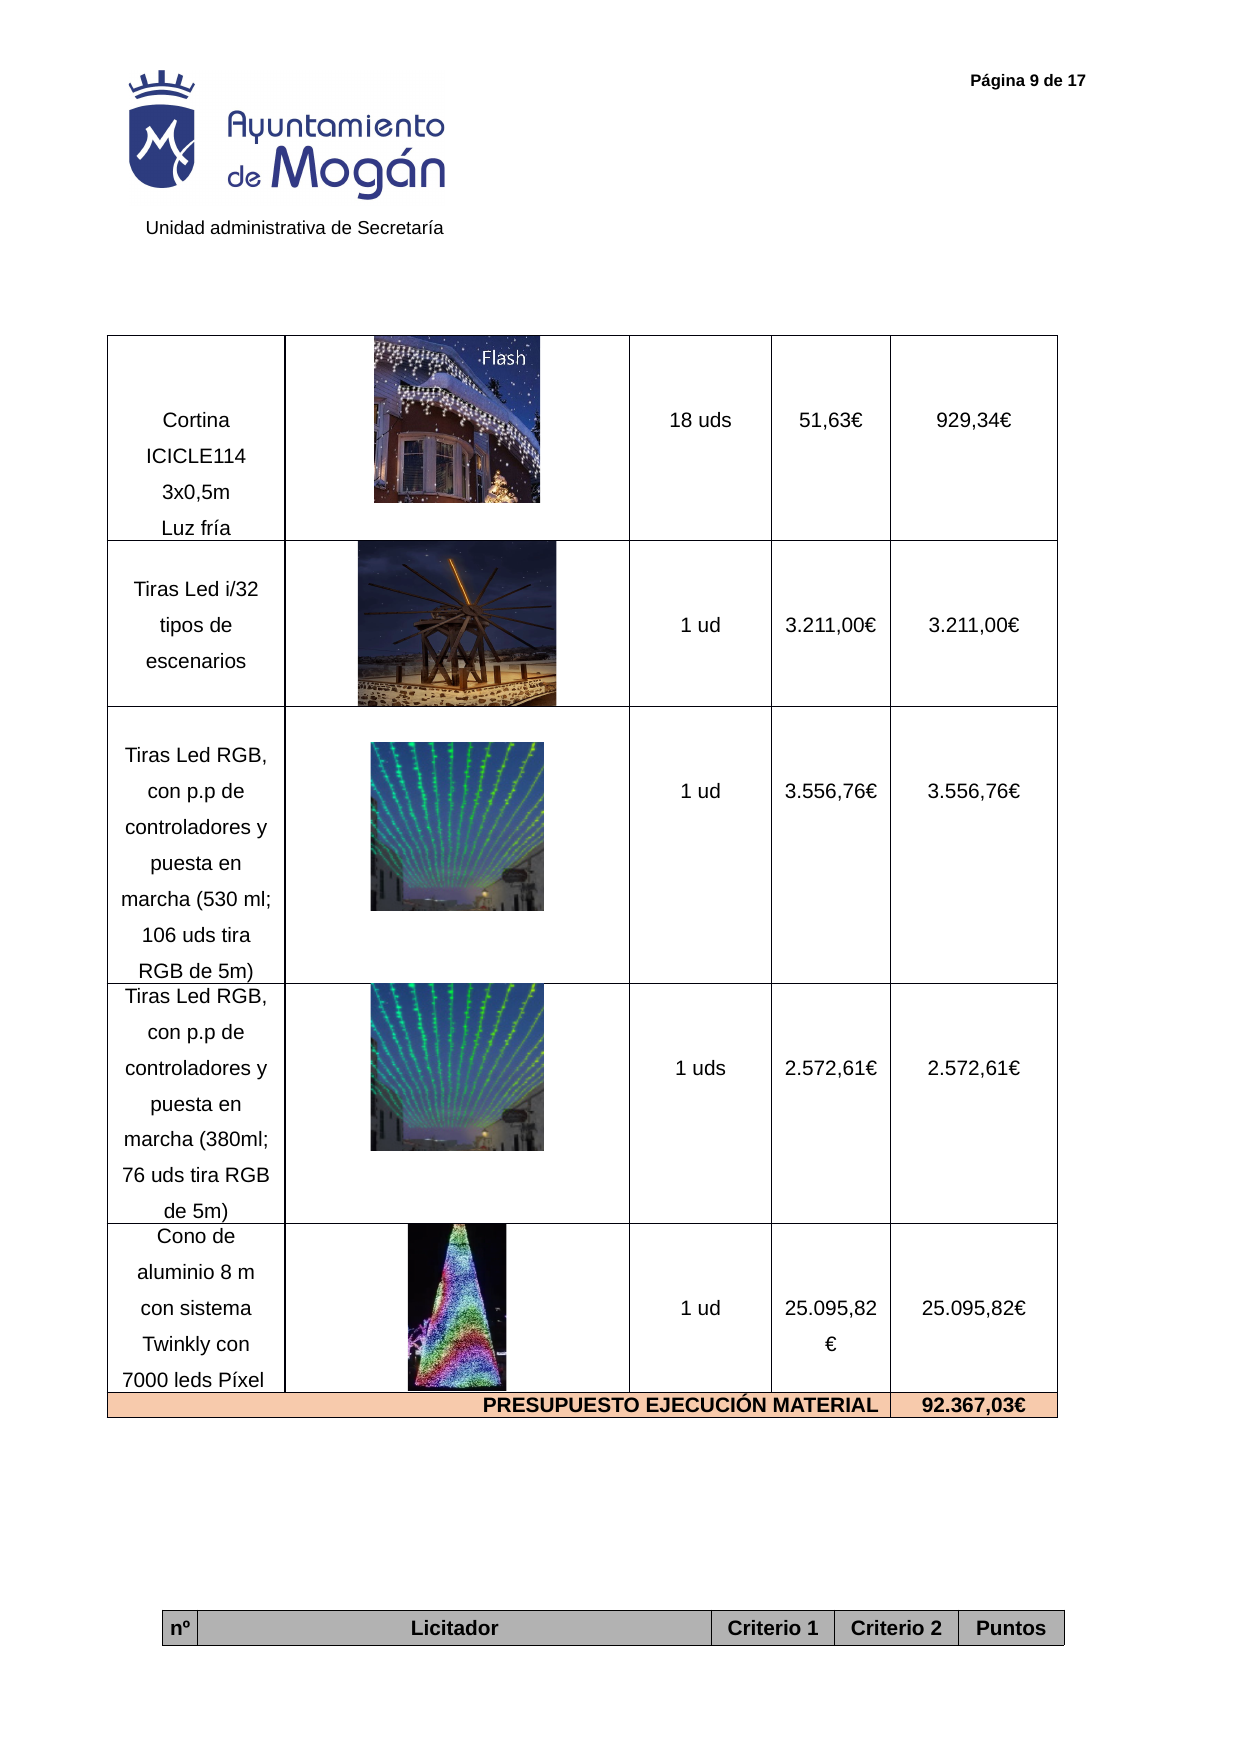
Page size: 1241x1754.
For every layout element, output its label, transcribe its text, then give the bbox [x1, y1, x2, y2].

table_cell Tiras Led i/32 tipos de escenarios [108, 541, 284, 706]
table_cell 2.572,61€ [891, 984, 1057, 1223]
table_cell 18 uds [630, 336, 771, 540]
table_cell Cono de aluminio 8 m con sistema Twinkly con 7000 leds Píxel [108, 1224, 284, 1392]
table_cell 1 ud [630, 541, 771, 706]
picture [370, 742, 544, 911]
table_cell [286, 984, 629, 1223]
table_cell 1 ud [630, 707, 771, 982]
table_cell 1 uds [630, 984, 771, 1223]
table_cell 2.572,61€ [772, 984, 890, 1223]
table_cell 3.211,00€ [772, 541, 890, 706]
table_header nº [163, 1611, 197, 1645]
table_cell 51,63€ [772, 336, 890, 540]
table_cell 3.556,76€ [891, 707, 1057, 982]
picture [370, 983, 544, 1151]
table_header Licitador [198, 1611, 711, 1645]
text -Orden decreciente ofertas presentadas, admitidas y que no han sido declaradas anormales o [118, 1490, 1092, 1511]
table_cell Tiras Led RGB, con p.p de controladores y puesta en marcha (380ml; 76 uds tira RGB de 5m) [108, 984, 284, 1223]
picture [407, 1224, 507, 1391]
picture [374, 336, 541, 503]
table_cell [286, 336, 629, 540]
table_cell 3.211,00€ [891, 541, 1057, 706]
table_cell [286, 1224, 629, 1392]
table_cell 25.095,82€ [772, 1224, 890, 1392]
table_header Puntos [959, 1611, 1064, 1645]
table_cell Cortina ICICLE114 3x0,5m Luz fría [108, 336, 284, 540]
table_cell 3.556,76€ [772, 707, 890, 982]
picture [128, 70, 445, 206]
table_cell PRESUPUESTO EJECUCIÓN MATERIAL [108, 1393, 890, 1417]
table_cell 25.095,82€ [891, 1224, 1057, 1392]
table_cell 929,34€ [891, 336, 1057, 540]
text desproporcionadas: [118, 1512, 1092, 1538]
table_cell 92.367,03€ [891, 1393, 1057, 1417]
table_cell [286, 541, 357, 706]
table_header Criterio 2 [835, 1611, 958, 1645]
table_cell 1 ud [630, 1224, 771, 1392]
table_cell [557, 541, 629, 706]
table_cell Tiras Led RGB, con p.p de controladores y puesta en marcha (530 ml; 106 uds tira RGB de 5m) [108, 707, 284, 982]
table_header Criterio 1 [712, 1611, 834, 1645]
table_cell [286, 707, 629, 982]
